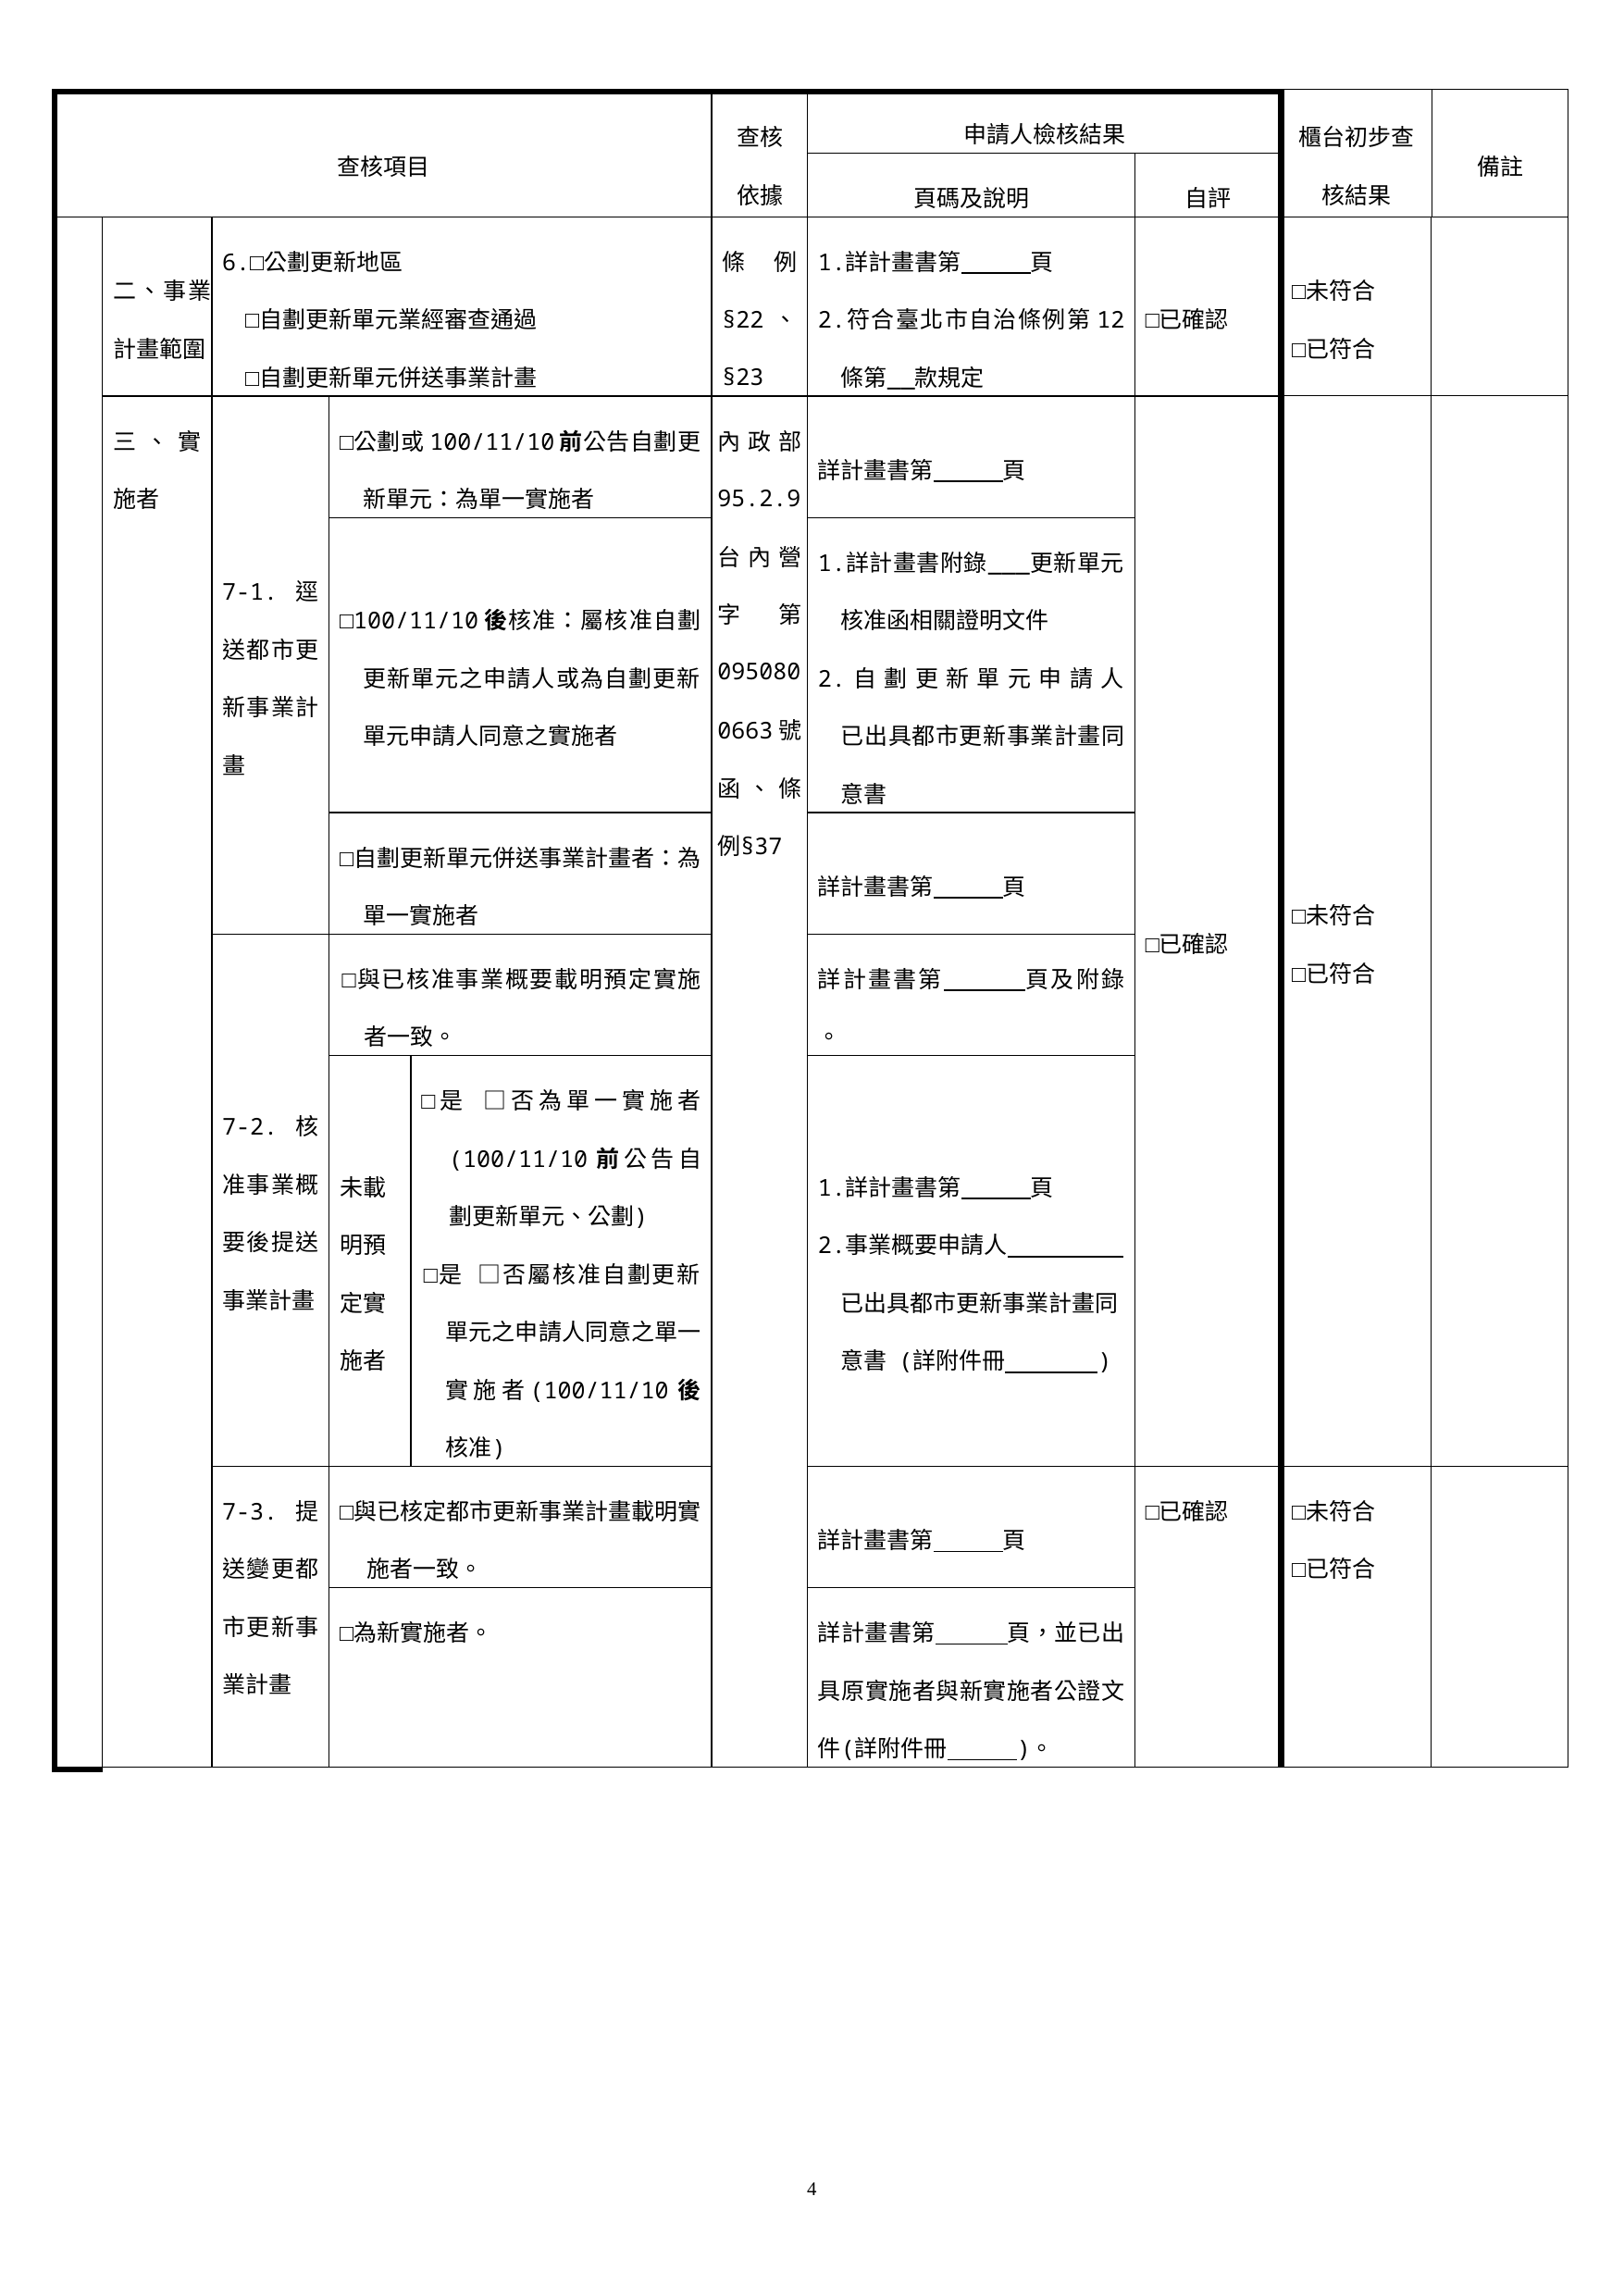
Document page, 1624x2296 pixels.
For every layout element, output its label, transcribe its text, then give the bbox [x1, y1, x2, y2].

table_cell 詳計畫書第 頁，並已出具原實施者與新實施者公證文件(詳附件冊 )。 [808, 1588, 1134, 1766]
table_cell [1432, 217, 1568, 395]
table_cell □未符合 □已符合 [1284, 217, 1431, 395]
table_cell 1.詳計畫書附錄___更新單元核准函相關證明文件 2.自劃更新單元申請人 已出具都市更新事業計畫同意書 [808, 518, 1134, 812]
table_cell □已確認 [1135, 1467, 1278, 1766]
table_cell 詳計畫書第 頁 [808, 813, 1134, 933]
table_cell 詳計畫書第 頁 [808, 397, 1134, 516]
table_cell □是 □否為單一實施者(100/11/10前公告自劃更新單元、公劃) □是 □否屬核准自劃更新單元之申請人同意之單一實施者(100/11/10後核准) [412, 1056, 711, 1465]
table_cell □已確認 [1135, 217, 1278, 395]
table_cell □公劃或100/11/10前公告自劃更新單元：為單一實施者 [329, 397, 711, 516]
table_header 櫃台初步查核結果 [1284, 90, 1432, 216]
table_cell 條例§22、§23 [713, 217, 807, 395]
table_cell □為新實施者。 [329, 1588, 711, 1766]
table_cell 7-3.提送變更都市更新事業計畫 [213, 1467, 329, 1766]
table_cell [1432, 396, 1568, 1465]
table_cell 7-1.逕送都市更新事業計畫 [213, 397, 329, 933]
table_cell □自劃更新單元併送事業計畫者：為單一實施者 [329, 813, 711, 933]
table_cell 二、事業計畫範圍 [103, 217, 211, 395]
table_cell 6.□公劃更新地區 □自劃更新單元業經審查通過 □自劃更新單元併送事業計畫 [213, 217, 711, 395]
table_cell □與已核准事業概要載明預定實施者一致。 [329, 935, 711, 1055]
table_cell [57, 217, 102, 1766]
table_cell □未符合 □已符合 [1284, 1467, 1431, 1766]
table_cell 1.詳計畫書第 頁 2.符合臺北市自治條例第12條第__款規定 [808, 217, 1134, 395]
table_cell [1432, 1467, 1568, 1766]
table_cell 內政部95.2.9台內營字第0950800663號函、條例§37 [713, 397, 807, 1766]
table_cell □已確認 [1135, 397, 1278, 1465]
table_cell 詳計畫書第 頁 [808, 1467, 1134, 1587]
table_cell □未符合 □已符合 [1284, 396, 1431, 1465]
table_cell 詳計畫書第 頁及附錄 。 [808, 935, 1134, 1055]
table_header 備註 [1432, 90, 1568, 216]
table_cell 未載明預定實施者 [329, 1056, 410, 1465]
table_header 查核項目 [57, 94, 711, 216]
table_cell 1.詳計畫書第 頁 2.事業概要申請人 已出具都市更新事業計畫同意書 (詳附件冊 ) [808, 1056, 1134, 1465]
table_header 申請人檢核結果 [808, 94, 1278, 153]
table_cell 三、實施者 [103, 397, 211, 1766]
table_cell 頁碼及說明 [808, 154, 1134, 216]
table_cell 7-2.核准事業概要後提送事業計畫 [213, 935, 329, 1465]
table_cell 自評 [1135, 154, 1278, 216]
table_cell □100/11/10後核准：屬核准自劃更新單元之申請人或為自劃更新單元申請人同意之實施者 [329, 518, 711, 812]
table_header 查核 依據 [713, 94, 807, 216]
table_cell □與已核定都市更新事業計畫載明實施者一致。 [329, 1467, 711, 1587]
